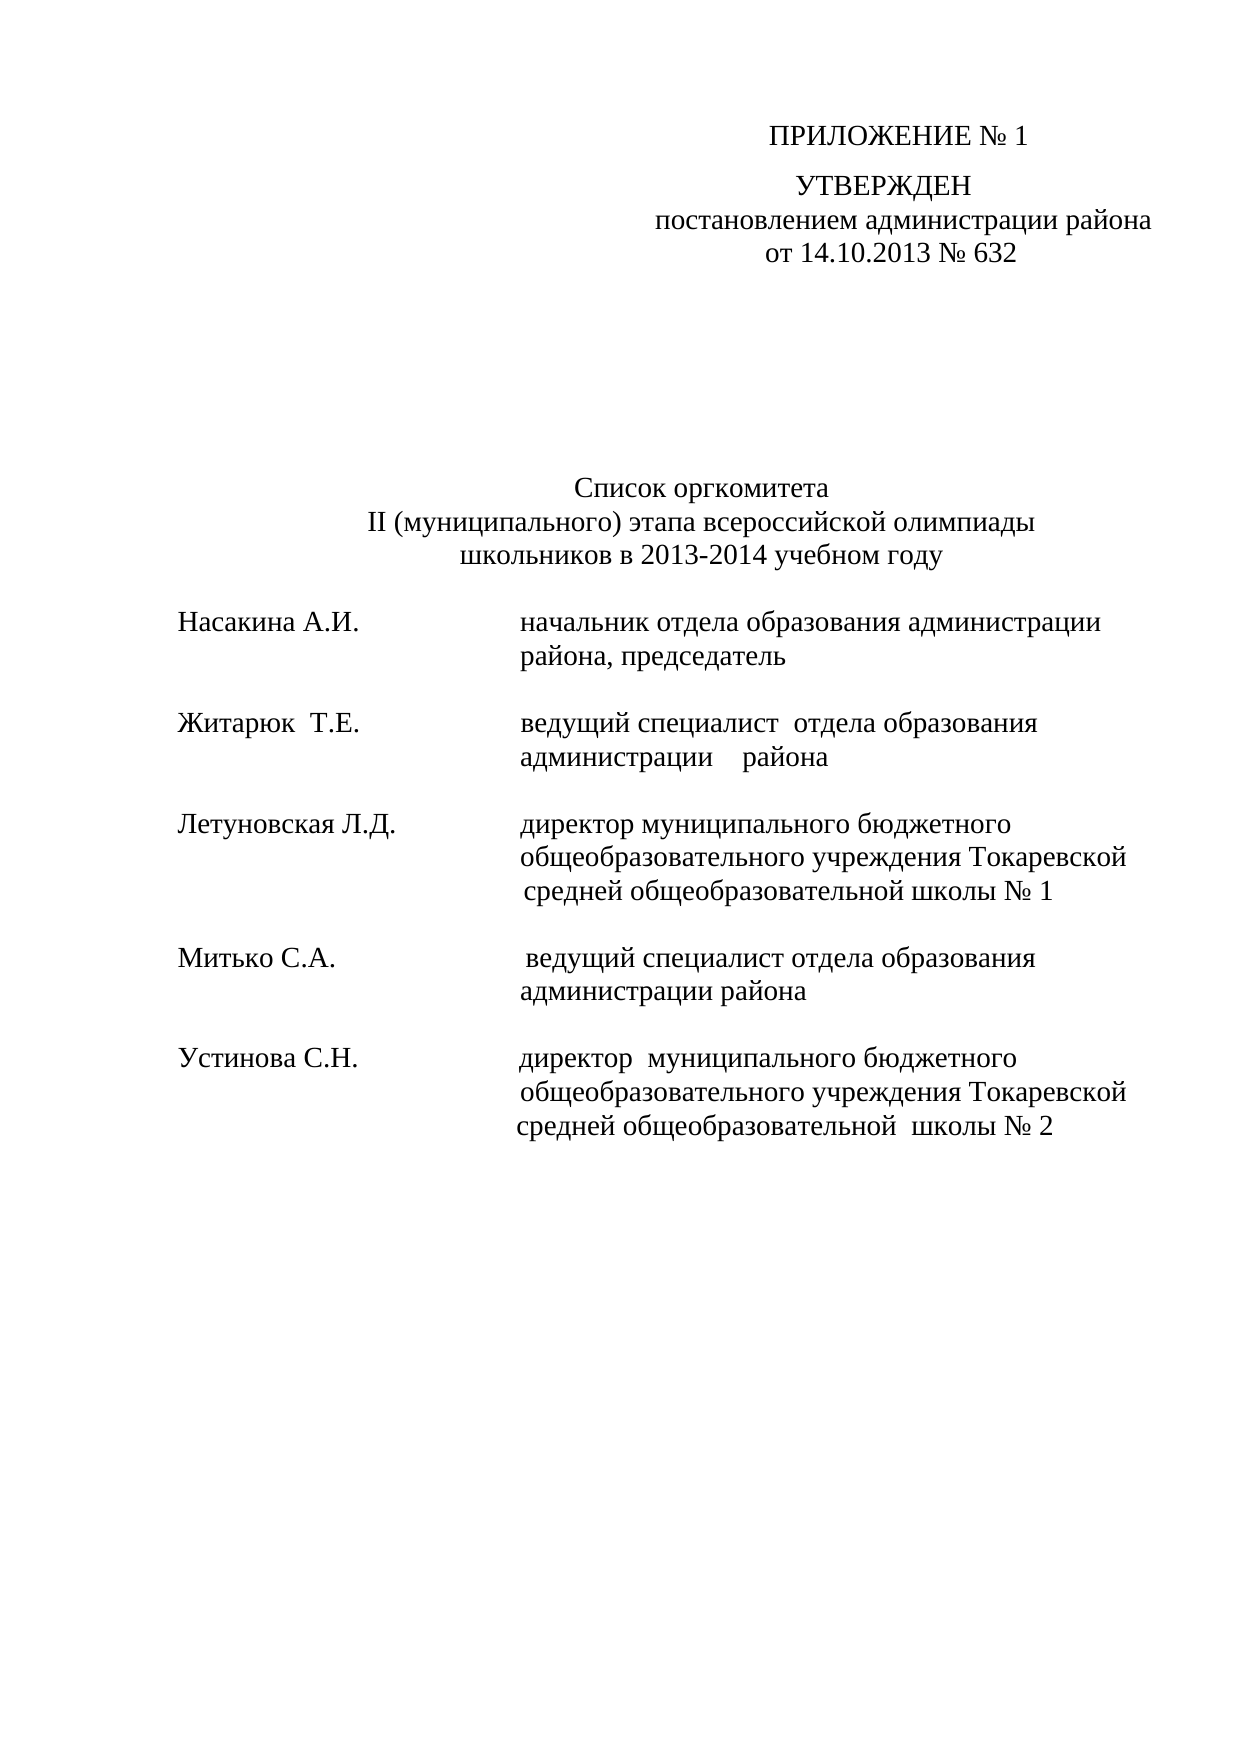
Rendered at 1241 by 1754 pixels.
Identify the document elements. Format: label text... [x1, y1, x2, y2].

text общеобразовательного учреждения Токаревской средней общеобразовательной школы № 2 [177, 1074, 1152, 1141]
text Митько С.А. ведущий специалист отдела образования [177, 940, 1152, 973]
text администрации района [177, 739, 1152, 772]
text школьников в 2013-2014 учебном году [177, 537, 1152, 571]
text Житарюк Т.Е. ведущий специалист отдела образования [177, 705, 1152, 739]
text ПРИЛОЖЕНИЕ № 1 [177, 118, 1152, 152]
text администрации района [177, 973, 1152, 1007]
text района, председатель [177, 638, 1152, 672]
text общеобразовательного учреждения Токаревской средней общеобразовательной школы № 1 [177, 839, 1152, 906]
text постановлением администрации района [177, 202, 1152, 236]
text УТВЕРЖДЕН [177, 168, 1152, 202]
text от 14.10.2013 № 632 [177, 236, 1152, 269]
text Насакина А.И. начальник отдела образования администрации [177, 604, 1152, 638]
text Устинова С.Н. директор муниципального бюджетного [177, 1041, 1152, 1074]
text Список оргкомитета [177, 470, 1152, 504]
text II (муниципального) этапа всероссийской олимпиады [177, 504, 1152, 537]
text Летуновская Л.Д. директор муниципального бюджетного [177, 806, 1152, 839]
